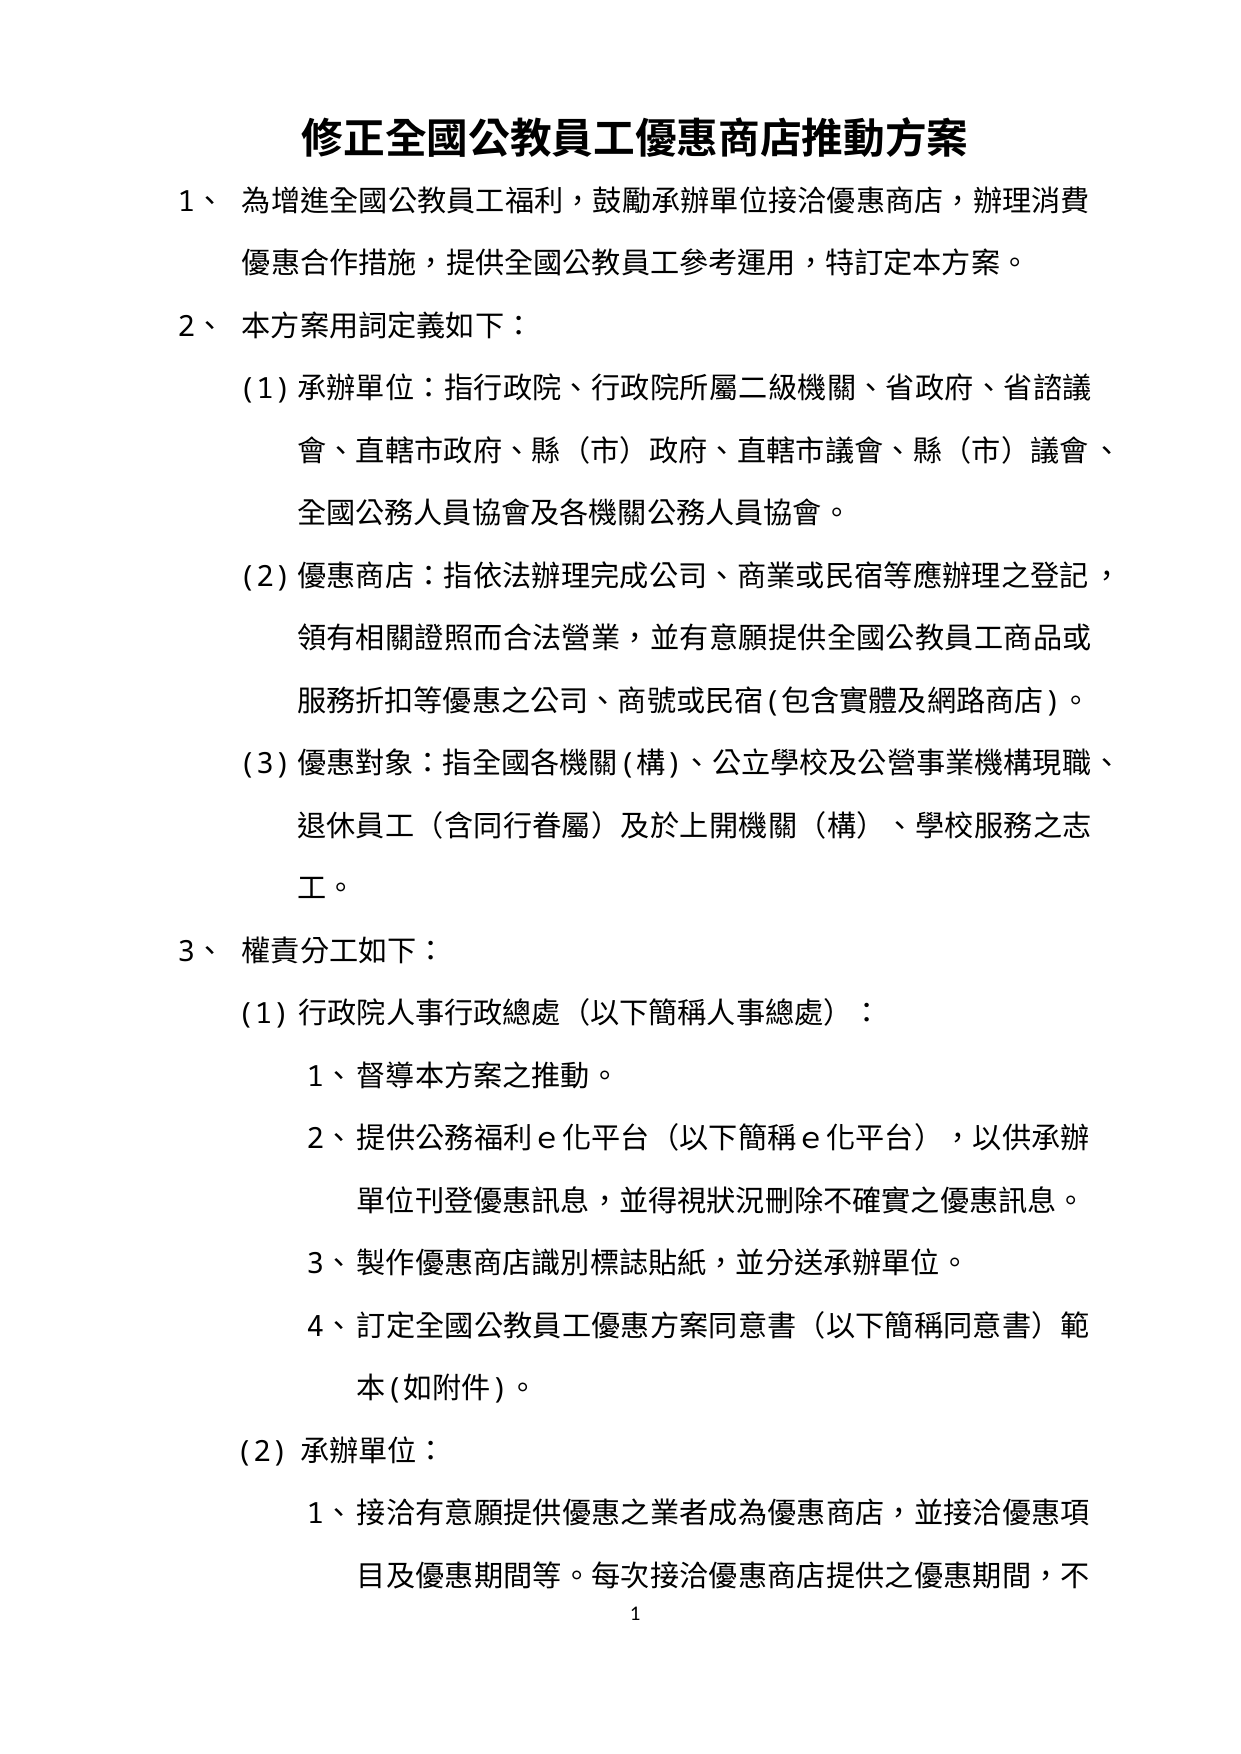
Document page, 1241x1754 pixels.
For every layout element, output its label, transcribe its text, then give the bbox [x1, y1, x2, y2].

list 優惠商店：指依法辦理完成公司、商業或民宿等應辦理之登記，領有相關證照而合法營業，並有意願提供全國公教員工商品或服務折扣等優惠之公司、商號或民宿(包含實體及網路商店)。 [238, 532, 1092, 719]
list 製作優惠商店識別標誌貼紙，並分送承辦單位。 [306, 1219, 1092, 1282]
list 承辦單位：指行政院、行政院所屬二級機關、省政府、省諮議會、直轄市政府、縣（市）政府、直轄市議會、縣（市）議會、全國公務人員協會及各機關公務人員協會。 [238, 344, 1092, 532]
list 權責分工如下： [177, 907, 1092, 969]
list 接洽有意願提供優惠之業者成為優惠商店，並接洽優惠項目及優惠期間等。每次接洽優惠商店提供之優惠期間，不 [306, 1469, 1092, 1594]
list 督導本方案之推動。 [306, 1032, 1092, 1094]
list 訂定全國公教員工優惠方案同意書（以下簡稱同意書）範本(如附件)。 [306, 1282, 1092, 1407]
text 修正全國公教員工優惠商店推動方案 [177, 94, 1092, 157]
list 為增進全國公教員工福利，鼓勵承辦單位接洽優惠商店，辦理消費優惠合作措施，提供全國公教員工參考運用，特訂定本方案。 [177, 157, 1092, 282]
list 行政院人事行政總處（以下簡稱人事總處）： [237, 969, 1092, 1032]
list 本方案用詞定義如下： [177, 282, 1092, 344]
list 承辦單位： [236, 1407, 1092, 1469]
list 提供公務福利ｅ化平台（以下簡稱ｅ化平台），以供承辦單位刊登優惠訊息，並得視狀況刪除不確實之優惠訊息。 [306, 1094, 1092, 1219]
list 優惠對象：指全國各機關(構)、公立學校及公營事業機構現職、退休員工（含同行眷屬）及於上開機關（構）、學校服務之志工。 [238, 719, 1092, 907]
